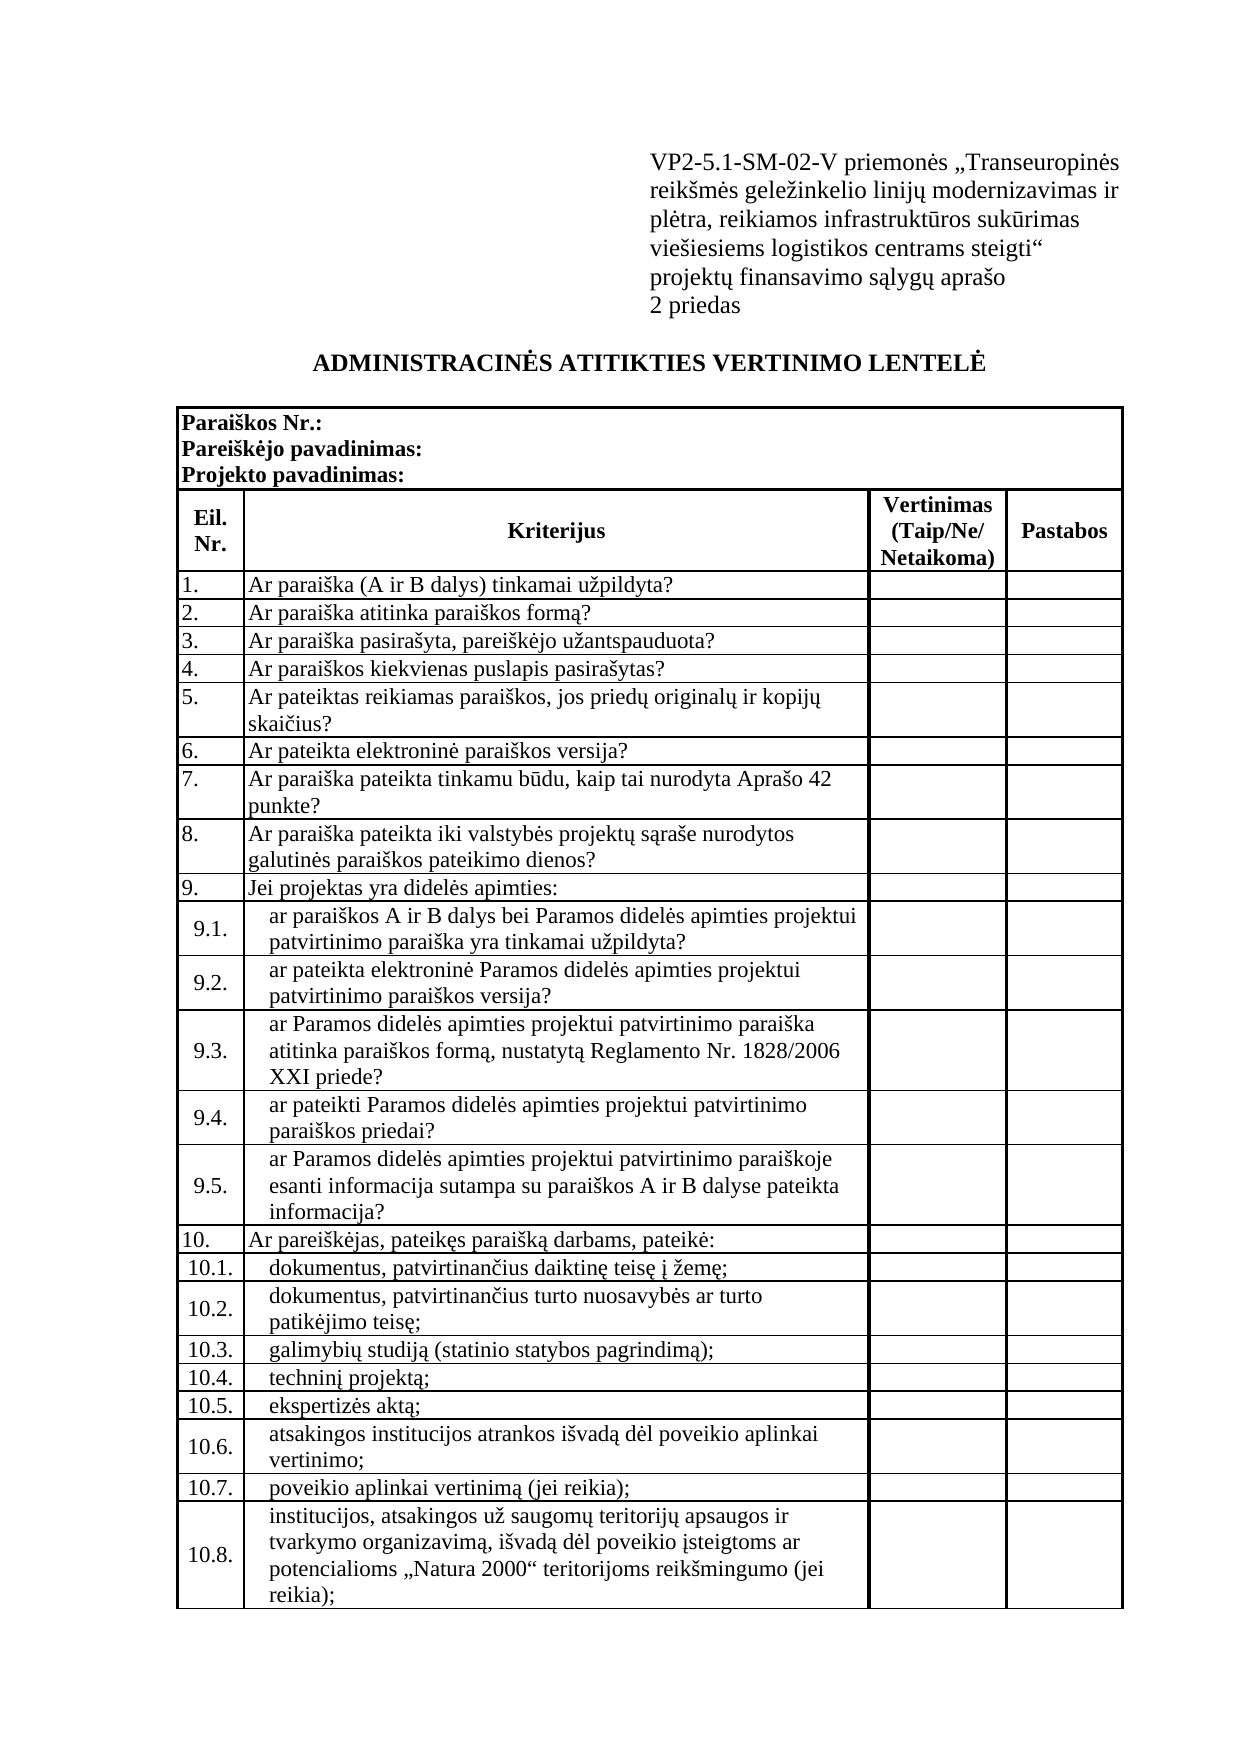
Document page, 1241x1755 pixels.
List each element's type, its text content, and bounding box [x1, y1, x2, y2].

table_cell Ar paraiška pateikta iki valstybės projektų sąraše nurodytos galutinės paraiškos pateikimo dienos? [245, 820, 867, 872]
table_cell 9.5. [179, 1145, 243, 1224]
table_cell [871, 1145, 1005, 1224]
table_cell Ar pateiktas reikiamas paraiškos, jos priedų originalų ir kopijų skaičius? [245, 683, 867, 736]
table_cell Eil. Nr. [179, 491, 243, 570]
table_cell [1008, 1145, 1121, 1224]
table_cell 1. [179, 572, 243, 598]
table_cell Ar pateikta elektroninė paraiškos versija? [245, 738, 867, 764]
table_cell 9. [179, 874, 243, 900]
table_cell [1008, 956, 1121, 1009]
table_cell dokumentus, patvirtinančius turto nuosavybės ar turto patikėjimo teisę; [245, 1282, 867, 1334]
table_cell ar pateikti Paramos didelės apimties projektui patvirtinimo paraiškos priedai? [245, 1091, 867, 1144]
table_cell [871, 1392, 1005, 1418]
table_cell Pastabos [1008, 491, 1121, 570]
table_cell 7. [179, 766, 243, 818]
table_cell 10.5. [179, 1392, 243, 1418]
table_cell [1008, 1474, 1121, 1500]
table_cell atsakingos institucijos atrankos išvadą dėl poveikio aplinkai vertinimo; [245, 1420, 867, 1472]
table_cell [1008, 655, 1121, 682]
table_cell 4. [179, 655, 243, 682]
table_cell 9.2. [179, 956, 243, 1009]
table_cell Ar paraiškos kiekvienas puslapis pasirašytas? [245, 655, 867, 682]
table_cell ar paraiškos A ir B dalys bei Paramos didelės apimties projektui patvirtinimo paraiška yra tinkamai užpildyta? [245, 902, 867, 954]
table_cell [871, 902, 1005, 954]
text ADMINISTRACINĖS ATITIKTIES VERTINIMO LENTELĖ [177, 348, 1122, 377]
table_cell [871, 655, 1005, 682]
table_cell [871, 1226, 1005, 1252]
table_cell 2. [179, 600, 243, 626]
table_cell 10.4. [179, 1364, 243, 1390]
table_cell Ar paraiška atitinka paraiškos formą? [245, 600, 867, 626]
table_cell [1008, 1364, 1121, 1390]
table_cell [871, 1282, 1005, 1334]
table_cell Vertinimas (Taip/Ne/ Netaikoma) [871, 491, 1005, 570]
table_cell [1008, 1226, 1121, 1252]
table_cell [871, 1011, 1005, 1089]
table_cell poveikio aplinkai vertinimą (jei reikia); [245, 1474, 867, 1500]
table_cell 10.1. [179, 1254, 243, 1280]
table_cell [1008, 572, 1121, 598]
table_cell [871, 956, 1005, 1009]
table_cell [1008, 766, 1121, 818]
table_cell Ar paraiška (A ir B dalys) tinkamai užpildyta? [245, 572, 867, 598]
table_cell [871, 1420, 1005, 1472]
table_cell [871, 874, 1005, 900]
table_cell 10.8. [179, 1502, 243, 1607]
table_cell [1008, 1502, 1121, 1607]
table_cell 10.2. [179, 1282, 243, 1334]
table_cell [1008, 600, 1121, 626]
table_cell techninį projektą; [245, 1364, 867, 1390]
table_cell [871, 683, 1005, 736]
table_cell [1008, 874, 1121, 900]
table_cell 9.1. [179, 902, 243, 954]
table_cell Ar paraiška pateikta tinkamu būdu, kaip tai nurodyta Aprašo 42 punkte? [245, 766, 867, 818]
table_cell Kriterijus [245, 491, 867, 570]
table_cell Ar pareiškėjas, pateikęs paraišką darbams, pateikė: [245, 1226, 867, 1252]
table_cell dokumentus, patvirtinančius daiktinę teisę į žemę; [245, 1254, 867, 1280]
table_cell [1008, 683, 1121, 736]
table_cell 10.7. [179, 1474, 243, 1500]
table_cell [871, 1474, 1005, 1500]
table_cell [871, 1502, 1005, 1607]
table_cell 6. [179, 738, 243, 764]
table_cell [871, 572, 1005, 598]
table_cell ar Paramos didelės apimties projektui patvirtinimo paraiška atitinka paraiškos formą, nustatytą Reglamento Nr. 1828/2006 XXI priede? [245, 1011, 867, 1089]
table_cell [871, 627, 1005, 654]
table_cell [871, 1364, 1005, 1390]
table_cell ekspertizės aktą; [245, 1392, 867, 1418]
table_cell [1008, 738, 1121, 764]
table_cell [1008, 627, 1121, 654]
table_cell [1008, 1254, 1121, 1280]
table_header Paraiškos Nr.: Pareiškėjo pavadinimas: Projekto pavadinimas: [179, 409, 1121, 488]
table_cell [871, 1336, 1005, 1362]
table_cell [1008, 1282, 1121, 1334]
table_cell [1008, 1420, 1121, 1472]
table_cell 3. [179, 627, 243, 654]
table_cell Ar paraiška pasirašyta, pareiškėjo užantspauduota? [245, 627, 867, 654]
table_cell 10.6. [179, 1420, 243, 1472]
table_cell institucijos, atsakingos už saugomų teritorijų apsaugos ir tvarkymo organizavimą, išvadą dėl poveikio įsteigtoms ar potencialioms „Natura 2000“ teritorijoms reikšmingumo (jei reikia); [245, 1502, 867, 1607]
table_cell [871, 820, 1005, 872]
table_cell 8. [179, 820, 243, 872]
table_cell [1008, 1011, 1121, 1089]
table_cell [1008, 820, 1121, 872]
table_cell 10.3. [179, 1336, 243, 1362]
table_cell ar Paramos didelės apimties projektui patvirtinimo paraiškoje esanti informacija sutampa su paraiškos A ir B dalyse pateikta informacija? [245, 1145, 867, 1224]
text VP2-5.1-SM-02-V priemonės „Transeuropinės reikšmės geležinkelio linijų modernizavimas ir plėtra, reikiamos infrastruktūros sukūrimas viešiesiems logistikos centrams steigti“ projektų finansavimo sąlygų aprašo [649, 147, 1122, 291]
table_cell 9.4. [179, 1091, 243, 1144]
table_cell [1008, 1392, 1121, 1418]
table_cell [871, 738, 1005, 764]
table_cell [1008, 1336, 1121, 1362]
table_cell 5. [179, 683, 243, 736]
table_cell 10. [179, 1226, 243, 1252]
table_cell [871, 1254, 1005, 1280]
table_cell [1008, 902, 1121, 954]
text 2 priedas [649, 291, 1122, 319]
table_cell ar pateikta elektroninė Paramos didelės apimties projektui patvirtinimo paraiškos versija? [245, 956, 867, 1009]
table_cell [1008, 1091, 1121, 1144]
table_cell [871, 1091, 1005, 1144]
table_cell galimybių studiją (statinio statybos pagrindimą); [245, 1336, 867, 1362]
table_cell [871, 600, 1005, 626]
table_cell [871, 766, 1005, 818]
table_cell Jei projektas yra didelės apimties: [245, 874, 867, 900]
table_cell 9.3. [179, 1011, 243, 1089]
